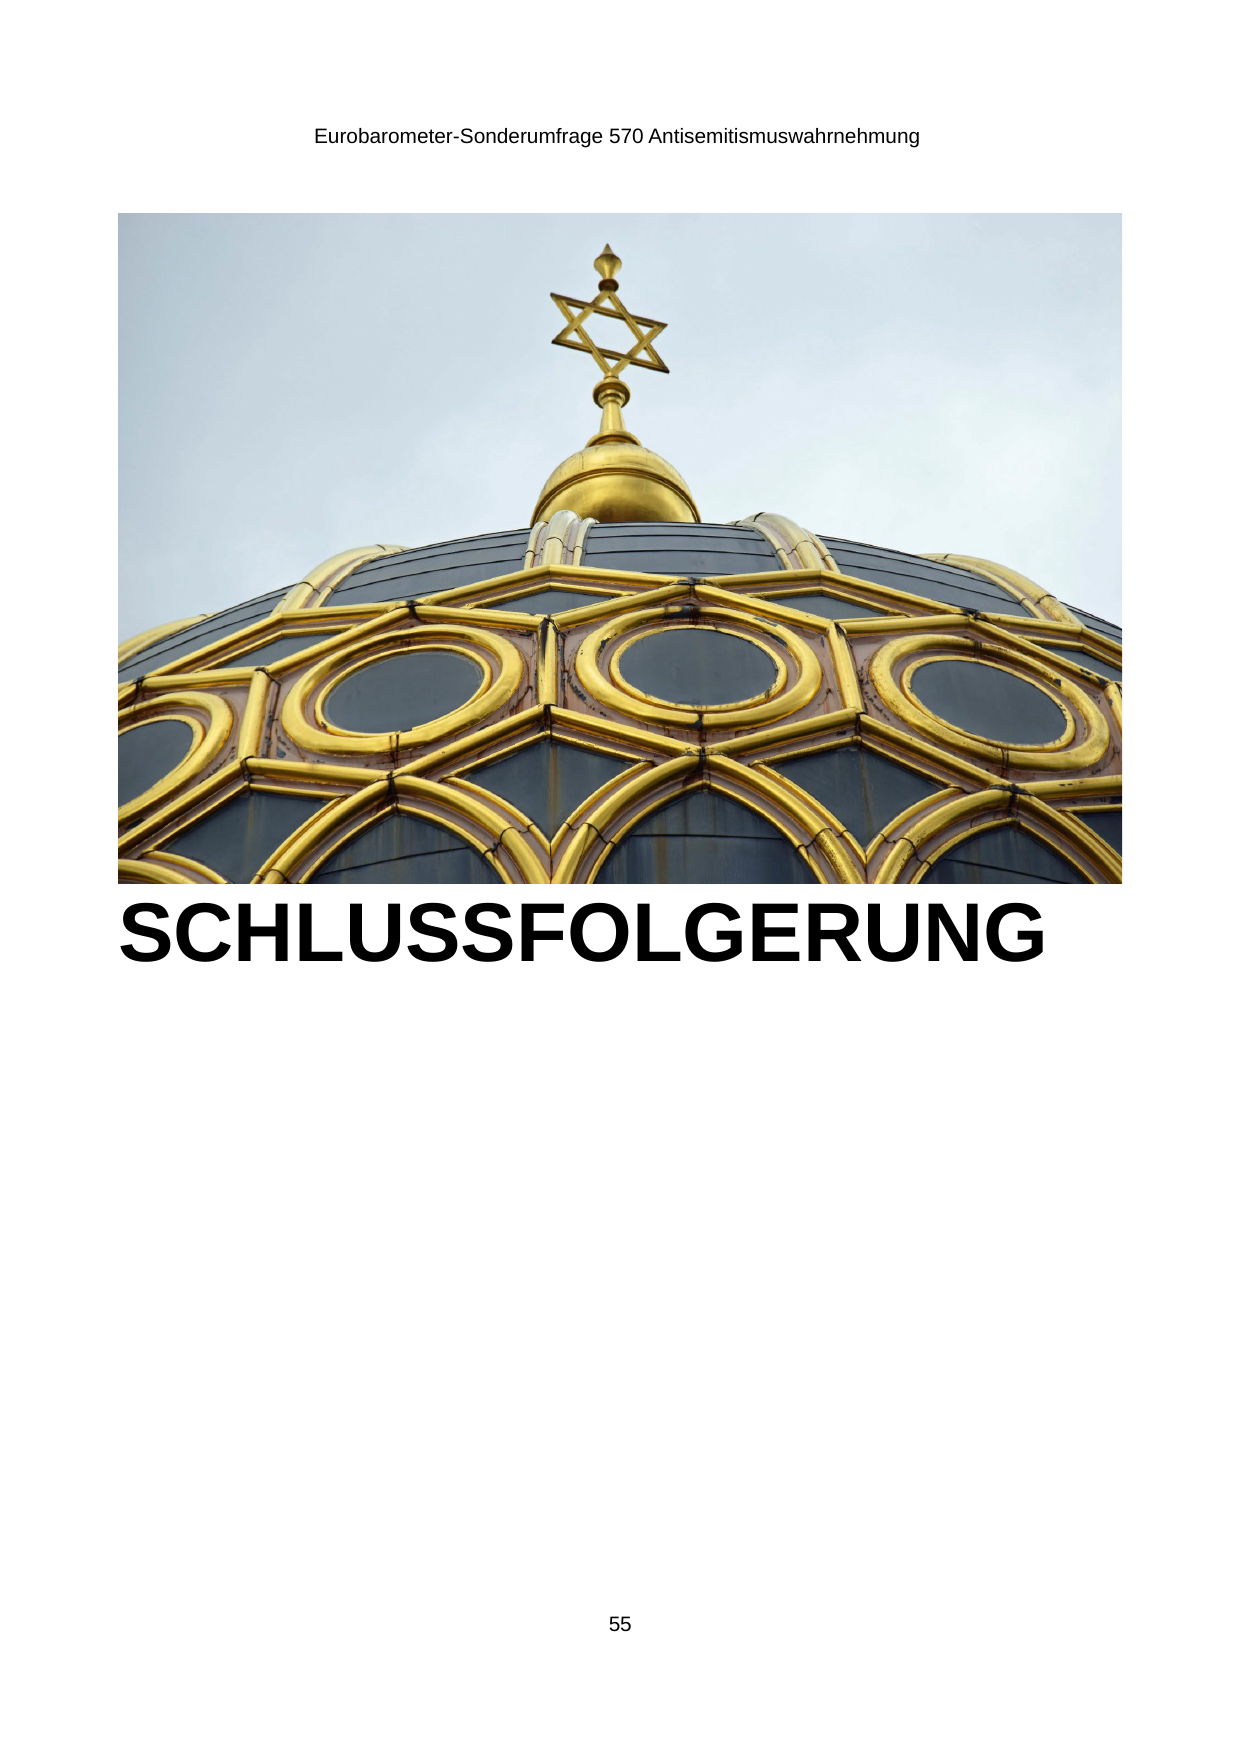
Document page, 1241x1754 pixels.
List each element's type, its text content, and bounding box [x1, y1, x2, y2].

subtitle SCHLUSSFOLGERUNG [118, 884, 1122, 979]
picture [118, 213, 1123, 884]
